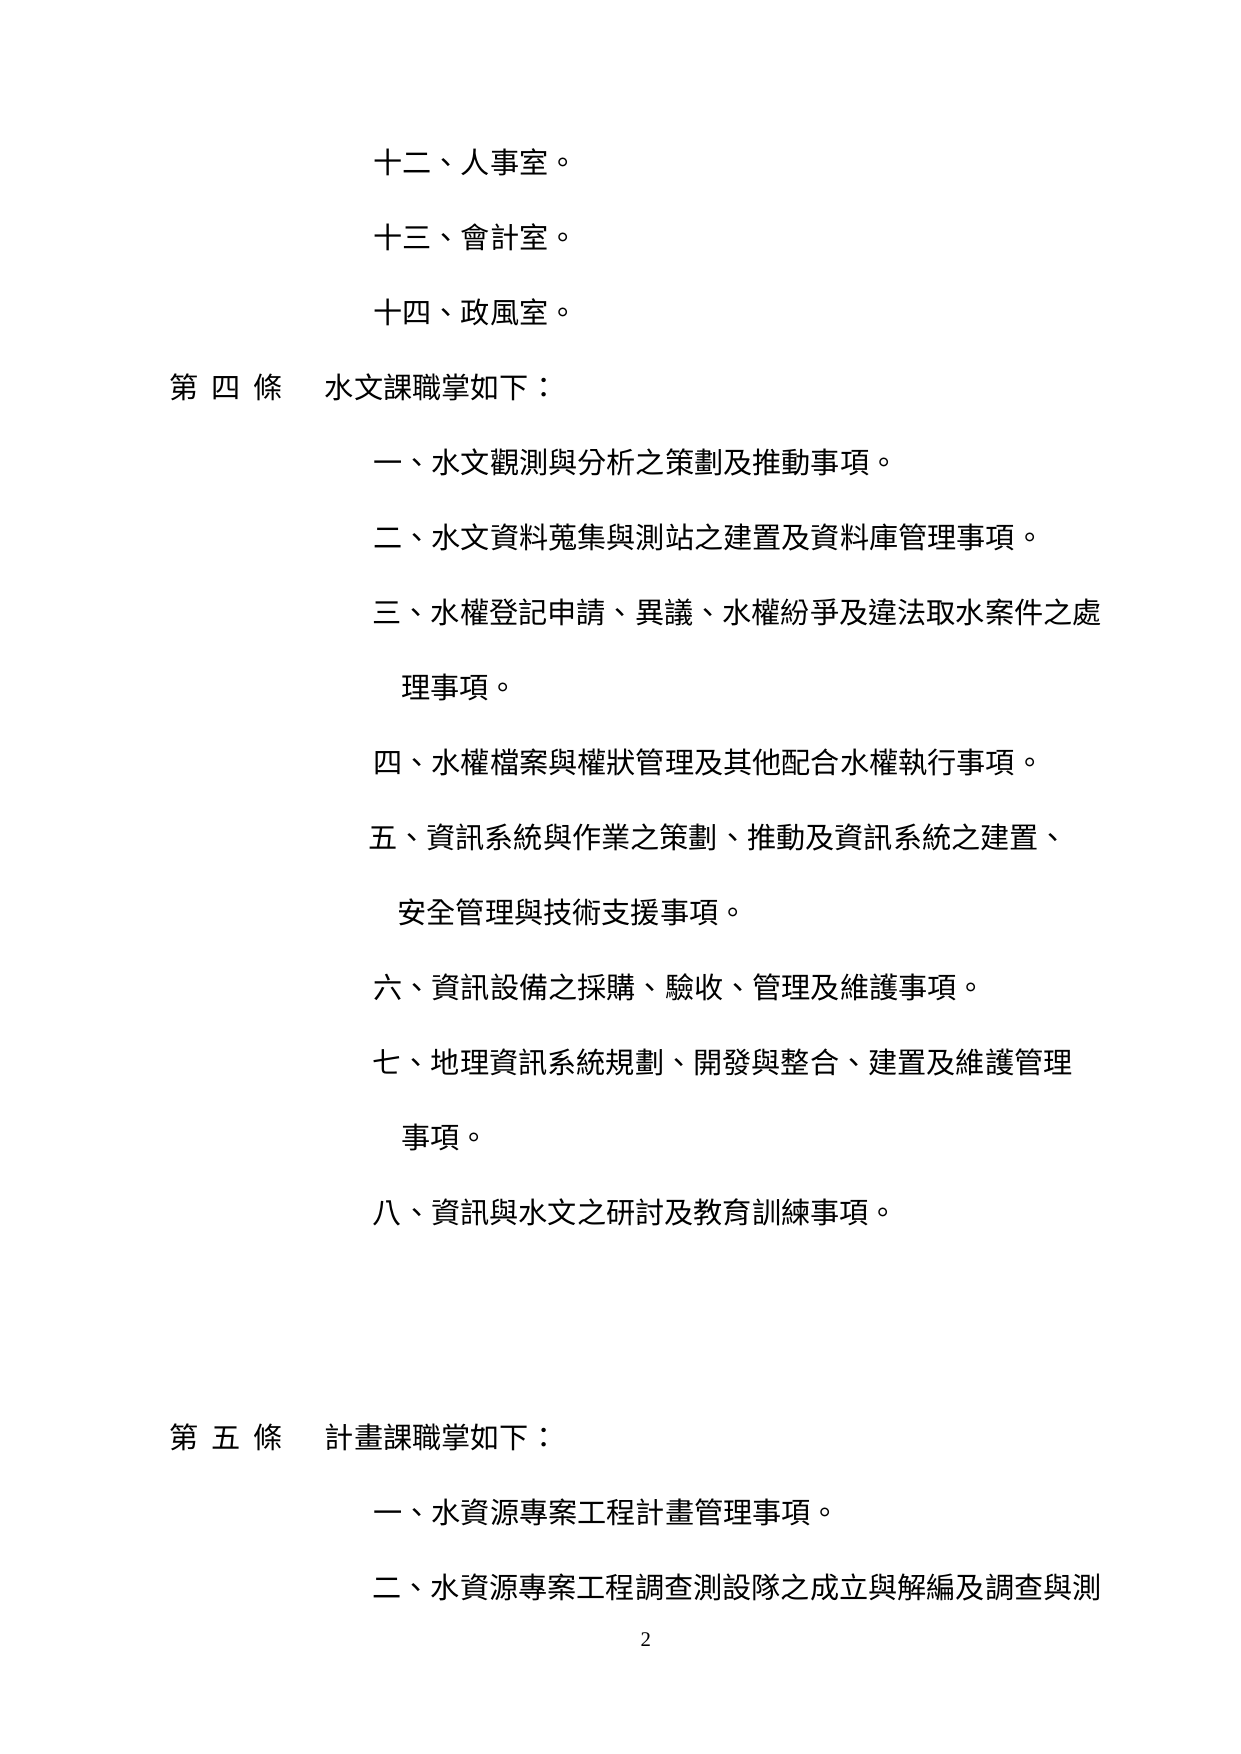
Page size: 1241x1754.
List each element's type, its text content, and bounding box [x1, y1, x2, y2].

text 三、水權登記申請、異議、水權紛爭及違法取水案件之處 [372, 573, 1122, 648]
text 第 五 條 計畫課職掌如下： [169, 1398, 1122, 1473]
text 安全管理與技術支援事項。 [397, 873, 1122, 948]
text 第 四 條 水文課職掌如下： [169, 348, 1122, 423]
text 十二、人事室。 [169, 123, 1122, 198]
text 一、水資源專案工程計畫管理事項。 [169, 1473, 1122, 1548]
text 四、水權檔案與權狀管理及其他配合水權執行事項。 [169, 723, 1122, 798]
text 一、水文觀測與分析之策劃及推動事項。 [169, 423, 1122, 498]
text 六、資訊設備之採購、驗收、管理及維護事項。 [169, 948, 1122, 1023]
text 二、水文資料蒐集與測站之建置及資料庫管理事項。 [169, 498, 1122, 573]
text 七、地理資訊系統規劃、開發與整合、建置及維護管理 [372, 1023, 1122, 1098]
text 十三、會計室。 [169, 198, 1122, 273]
text 理事項。 [401, 648, 1122, 723]
text 二、水資源專案工程調查測設隊之成立與解編及調查與測 [372, 1548, 1122, 1623]
text 八、資訊與水文之研討及教育訓練事項。 [241, 1173, 1122, 1248]
text 五、資訊系統與作業之策劃、推動及資訊系統之建置、 [368, 798, 1122, 873]
text 事項。 [401, 1098, 1122, 1173]
text 十四、政風室。 [169, 273, 1122, 348]
